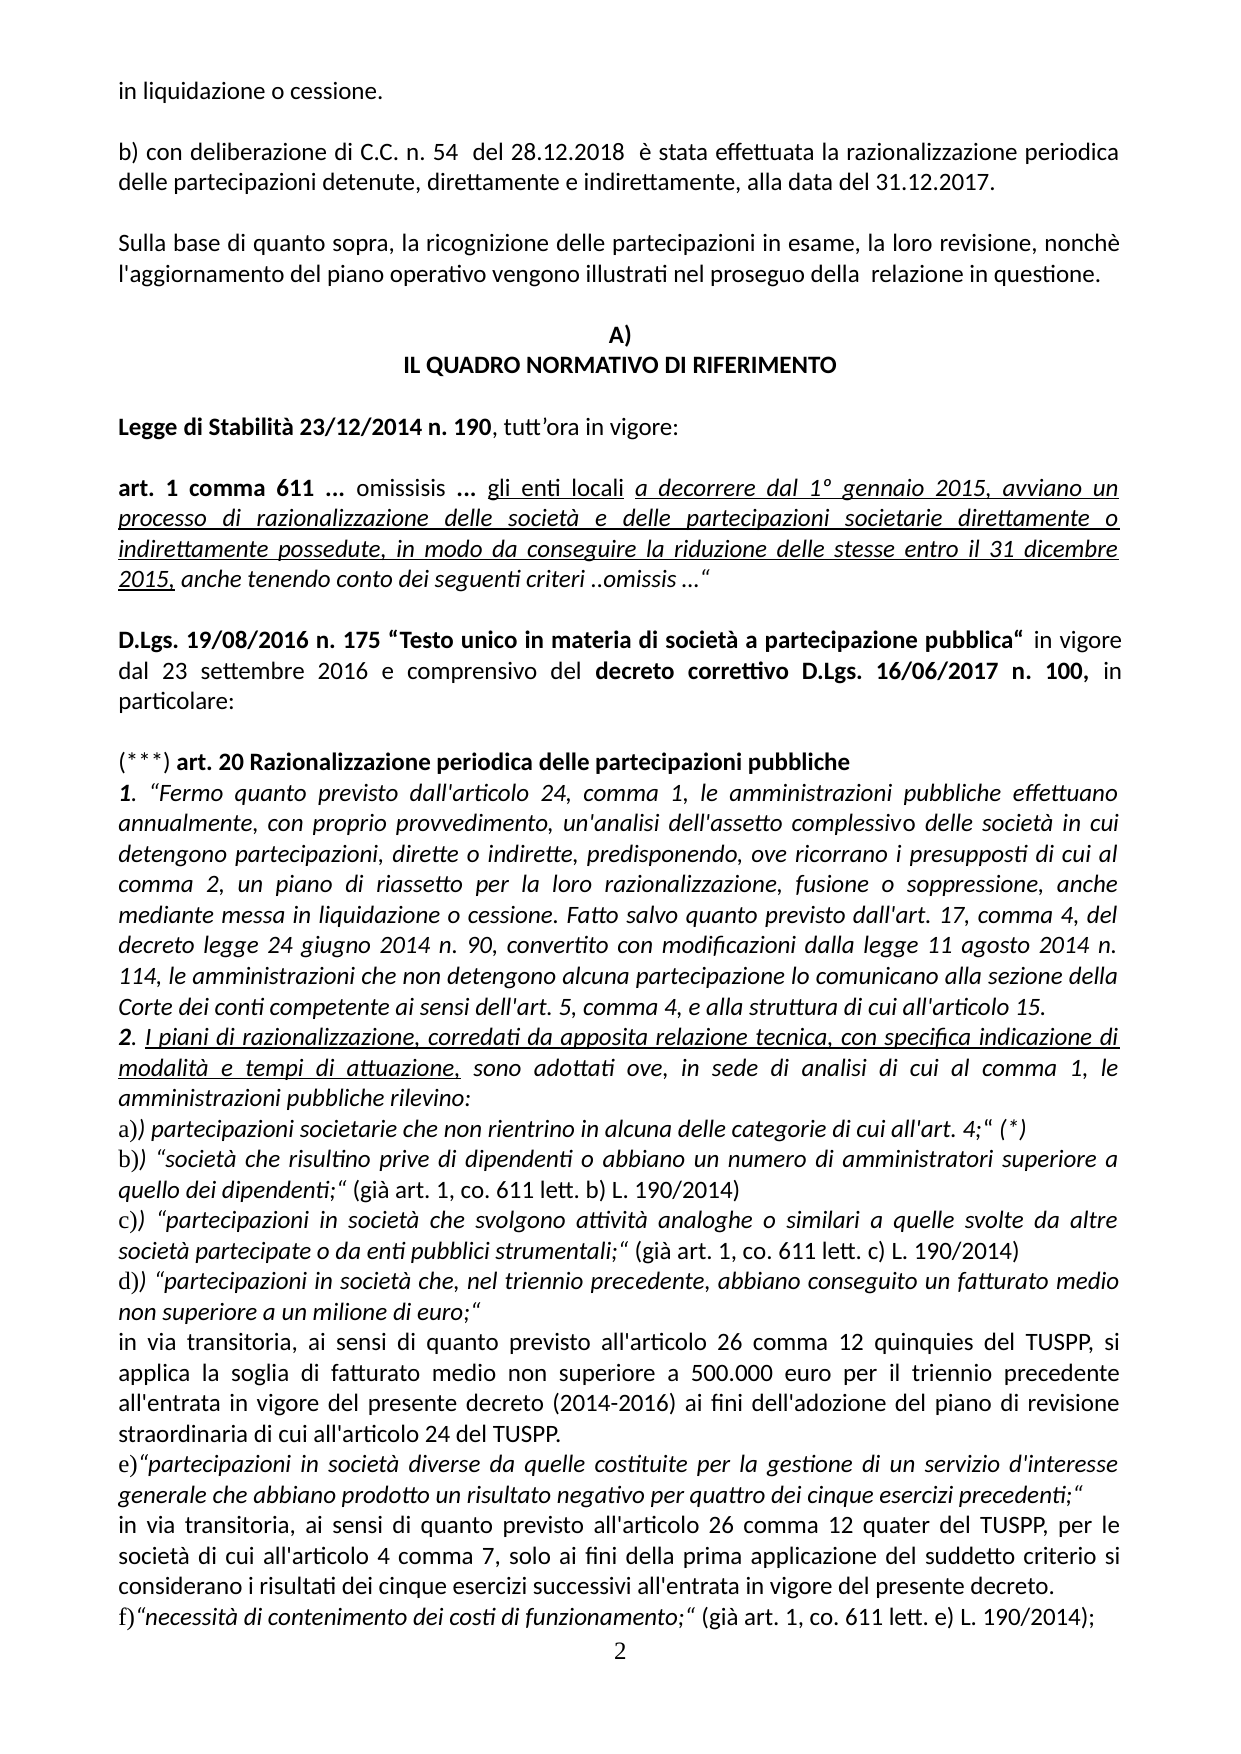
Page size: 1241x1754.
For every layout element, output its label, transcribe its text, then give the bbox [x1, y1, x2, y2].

text in via transitoria, ai sensi di quanto previsto all'articolo 26 comma 12 quinquies del TUSPP, si applica la soglia di fatturato medio non superiore a 500.000 euro per il triennio precedente all'entrata in vigore del presente decreto (2014-2016) ai fini dell'adozione del piano di revisione straordinaria di cui all'articolo 24 del TUSPP. [118, 1326, 1122, 1448]
list ) partecipazioni societarie che non rientrino in alcuna delle categorie di cui all'art. 4;“ (*) [118, 1113, 1122, 1143]
list ) “partecipazioni in società che, nel triennio precedente, abbiano conseguito un fatturato medio non superiore a un milione di euro;“ [118, 1265, 1122, 1326]
text D.Lgs. 19/08/2016 n. 175 “Testo unico in materia di società a partecipazione pubblica“ in vigore dal 23 settembre 2016 e comprensivo del decreto correttivo D.Lgs. 16/06/2017 n. 100, in particolare: [118, 624, 1122, 716]
text 2. I piani di razionalizzazione, corredati da apposita relazione tecnica, con specifica indicazione di modalità e tempi di attuazione, sono adottati ove, in sede di analisi di cui al comma 1, le amministrazioni pubbliche rilevino: [118, 1021, 1122, 1113]
text Sulla base di quanto sopra, la ricognizione delle partecipazioni in esame, la loro revisione, nonchè l'aggiornamento del piano operativo vengono illustrati nel proseguo della relazione in questione. [118, 228, 1122, 289]
text IL QUADRO NORMATIVO DI RIFERIMENTO [118, 350, 1122, 380]
text art. 1 comma 611 ... omissisis ... gli enti locali a decorrere dal 1º gennaio 2015, avviano un processo di razionalizzazione delle società e delle partecipazioni societarie direttamente o indirettamente possedute, in modo da conseguire la riduzione delle stesse entro il 31 dicembre 2015, anche tenendo conto dei seguenti criteri ..omissis …“ [118, 472, 1122, 594]
text in liquidazione o cessione. [118, 75, 1122, 106]
text (***) art. 20 Razionalizzazione periodica delle partecipazioni pubbliche [118, 746, 1122, 777]
text 1. “Fermo quanto previsto dall'articolo 24, comma 1, le amministrazioni pubbliche effettuano annualmente, con proprio provvedimento, un'analisi dell'assetto complessivo delle società in cui detengono partecipazioni, dirette o indirette, predisponendo, ove ricorrano i presupposti di cui al comma 2, un piano di riassetto per la loro razionalizzazione, fusione o soppressione, anche mediante messa in liquidazione o cessione. Fatto salvo quanto previsto dall'art. 17, comma 4, del decreto legge 24 giugno 2014 n. 90, convertito con modificazioni dalla legge 11 agosto 2014 n. 114, le amministrazioni che non detengono alcuna partecipazione lo comunicano alla sezione della Corte dei conti competente ai sensi dell'art. 5, comma 4, e alla struttura di cui all'articolo 15. [118, 777, 1122, 1021]
list ) “società che risultino prive di dipendenti o abbiano un numero di amministratori superiore a quello dei dipendenti;“ (già art. 1, co. 611 lett. b) L. 190/2014) [118, 1143, 1122, 1204]
list “necessità di contenimento dei costi di funzionamento;“ (già art. 1, co. 611 lett. e) L. 190/2014); [118, 1601, 1122, 1632]
text A) [118, 319, 1122, 350]
text in via transitoria, ai sensi di quanto previsto all'articolo 26 comma 12 quater del TUSPP, per le società di cui all'articolo 4 comma 7, solo ai fini della prima applicazione del suddetto criterio si considerano i risultati dei cinque esercizi successivi all'entrata in vigore del presente decreto. [118, 1509, 1122, 1601]
list ) “partecipazioni in società che svolgono attività analoghe o similari a quelle svolte da altre società partecipate o da enti pubblici strumentali;“ (già art. 1, co. 611 lett. c) L. 190/2014) [118, 1204, 1122, 1265]
text Legge di Stabilità 23/12/2014 n. 190, tutt’ora in vigore: [118, 411, 1122, 441]
list “partecipazioni in società diverse da quelle costituite per la gestione di un servizio d'interesse generale che abbiano prodotto un risultato negativo per quattro dei cinque esercizi precedenti;“ [118, 1448, 1122, 1509]
text b) con deliberazione di C.C. n. 54 del 28.12.2018 è stata effettuata la razionalizzazione periodica delle partecipazioni detenute, direttamente e indirettamente, alla data del 31.12.2017. [118, 136, 1122, 197]
